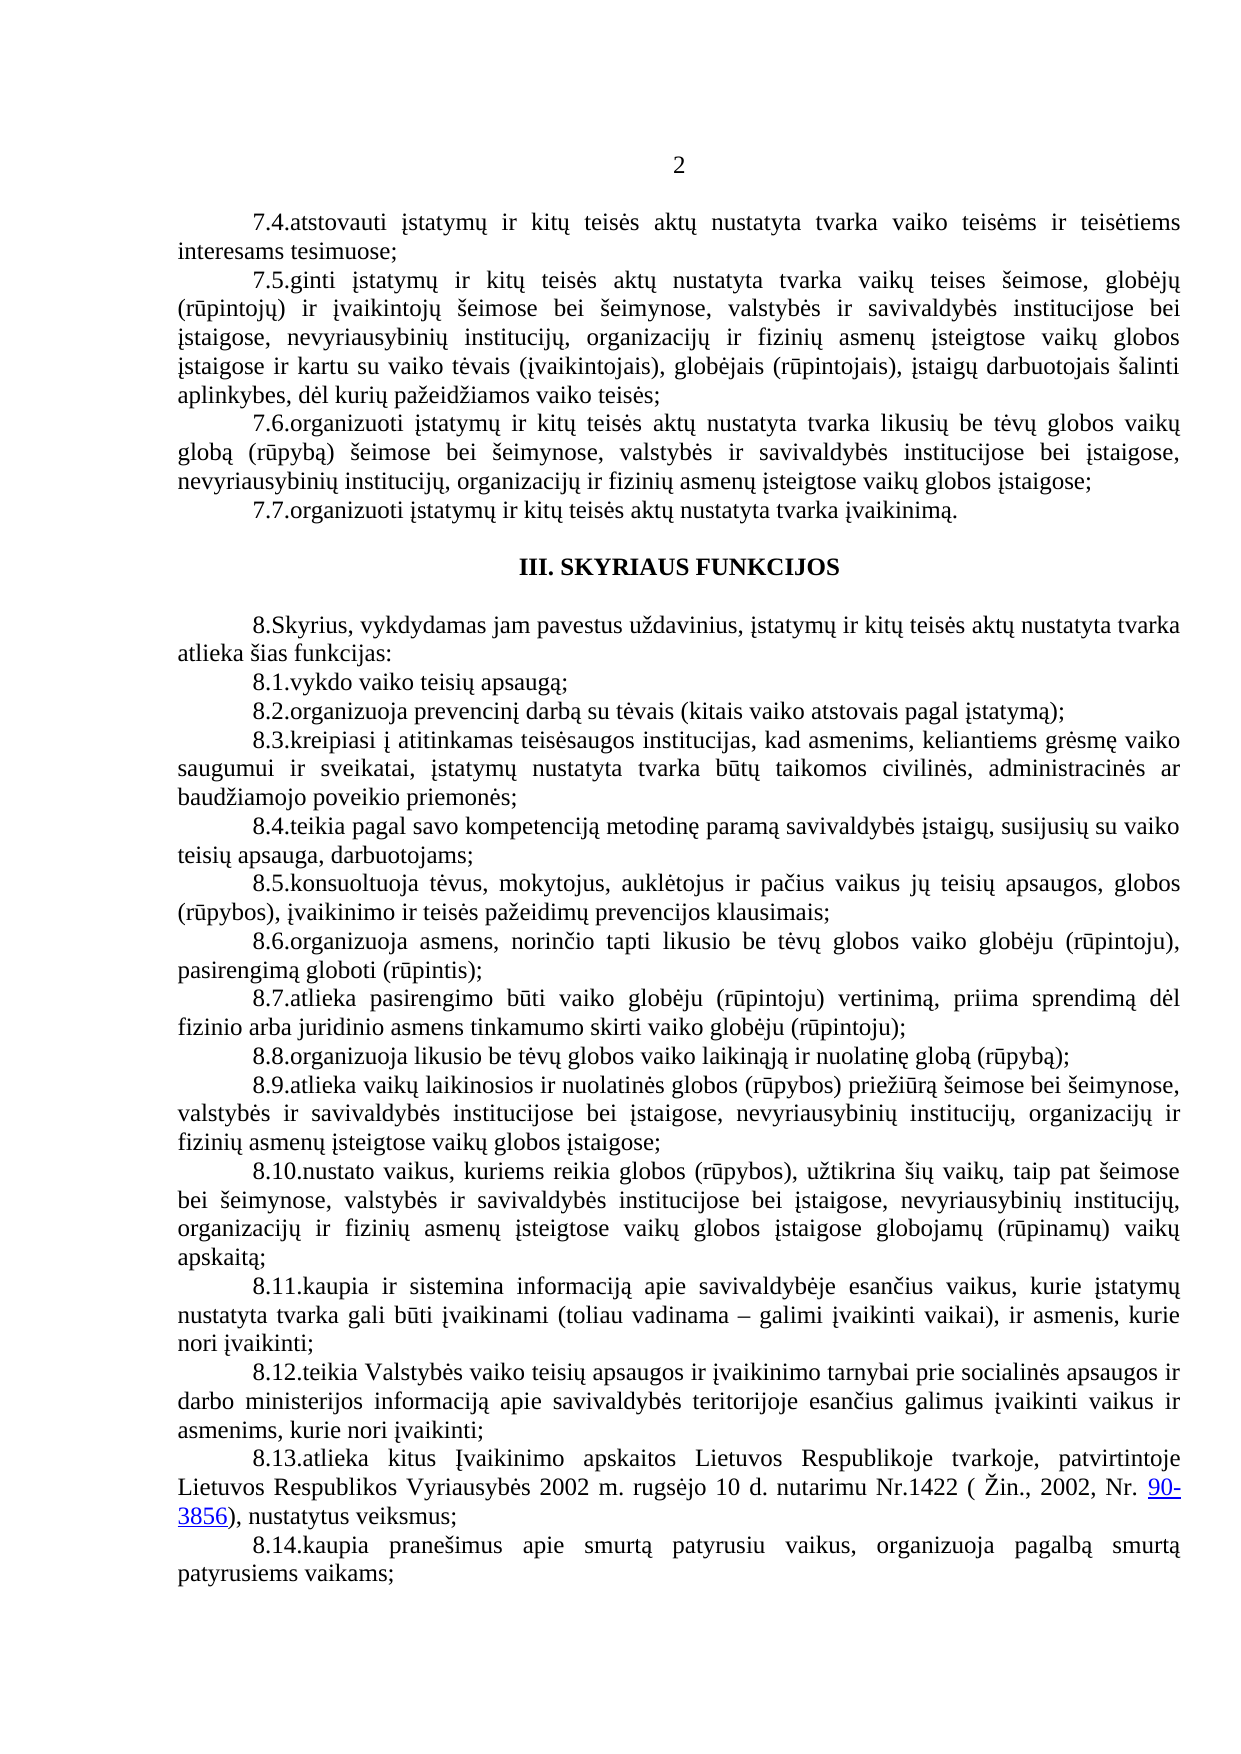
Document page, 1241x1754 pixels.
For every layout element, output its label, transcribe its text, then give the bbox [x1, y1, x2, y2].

text 8.12.teikia Valstybės vaiko teisių apsaugos ir įvaikinimo tarnybai prie socialinės apsaugos ir darbo ministerijos informaciją apie savivaldybės teritorijoje esančius galimus įvaikinti vaikus ir asmenims, kurie nori įvaikinti; [177, 1357, 1181, 1443]
text 8.3.kreipiasi į atitinkamas teisėsaugos institucijas, kad asmenims, keliantiems grėsmę vaiko saugumui ir sveikatai, įstatymų nustatyta tvarka būtų taikomos civilinės, administracinės ar baudžiamojo poveikio priemonės; [177, 725, 1181, 811]
text 8.9.atlieka vaikų laikinosios ir nuolatinės globos (rūpybos) priežiūrą šeimose bei šeimynose, valstybės ir savivaldybės institucijose bei įstaigose, nevyriausybinių institucijų, organizacijų ir fizinių asmenų įsteigtose vaikų globos įstaigose; [177, 1070, 1181, 1156]
text 7.6.organizuoti įstatymų ir kitų teisės aktų nustatyta tvarka likusių be tėvų globos vaikų globą (rūpybą) šeimose bei šeimynose, valstybės ir savivaldybės institucijose bei įstaigose, nevyriausybinių institucijų, organizacijų ir fizinių asmenų įsteigtose vaikų globos įstaigose; [177, 408, 1181, 495]
text 8.14.kaupia pranešimus apie smurtą patyrusiu vaikus, organizuoja pagalbą smurtą patyrusiems vaikams; [177, 1530, 1181, 1587]
text 8.1.vykdo vaiko teisių apsaugą; [177, 667, 1181, 696]
text 7.7.organizuoti įstatymų ir kitų teisės aktų nustatyta tvarka įvaikinimą. [177, 495, 1181, 523]
text 7.5.ginti įstatymų ir kitų teisės aktų nustatyta tvarka vaikų teises šeimose, globėjų (rūpintojų) ir įvaikintojų šeimose bei šeimynose, valstybės ir savivaldybės institucijose bei įstaigose, nevyriausybinių institucijų, organizacijų ir fizinių asmenų įsteigtose vaikų globos įstaigose ir kartu su vaiko tėvais (įvaikintojais), globėjais (rūpintojais), įstaigų darbuotojais šalinti aplinkybes, dėl kurių pažeidžiamos vaiko teisės; [177, 265, 1181, 408]
text 8.10.nustato vaikus, kuriems reikia globos (rūpybos), užtikrina šių vaikų, taip pat šeimose bei šeimynose, valstybės ir savivaldybės institucijose bei įstaigose, nevyriausybinių institucijų, organizacijų ir fizinių asmenų įsteigtose vaikų globos įstaigose globojamų (rūpinamų) vaikų apskaitą; [177, 1156, 1181, 1271]
text 8.7.atlieka pasirengimo būti vaiko globėju (rūpintoju) vertinimą, priima sprendimą dėl fizinio arba juridinio asmens tinkamumo skirti vaiko globėju (rūpintoju); [177, 983, 1181, 1041]
text 8.5.konsuoltuoja tėvus, mokytojus, auklėtojus ir pačius vaikus jų teisių apsaugos, globos (rūpybos), įvaikinimo ir teisės pažeidimų prevencijos klausimais; [177, 868, 1181, 926]
text 8.2.organizuoja prevencinį darbą su tėvais (kitais vaiko atstovais pagal įstatymą); [177, 696, 1181, 725]
text 8.Skyrius, vykdydamas jam pavestus uždavinius, įstatymų ir kitų teisės aktų nustatyta tvarka atlieka šias funkcijas: [177, 610, 1181, 667]
text III. SKYRIAUS FUNKCIJOS [177, 552, 1181, 581]
text 8.13.atlieka kitus Įvaikinimo apskaitos Lietuvos Respublikoje tvarkoje, patvirtintoje Lietuvos Respublikos Vyriausybės 2002 m. rugsėjo 10 d. nutarimu Nr.1422 ( Žin., 2002, Nr. 90-3856), nustatytus veiksmus; [177, 1443, 1181, 1530]
text 7.4.atstovauti įstatymų ir kitų teisės aktų nustatyta tvarka vaiko teisėms ir teisėtiems interesams tesimuose; [177, 207, 1181, 265]
text 8.8.organizuoja likusio be tėvų globos vaiko laikinąją ir nuolatinę globą (rūpybą); [177, 1041, 1181, 1070]
text 8.11.kaupia ir sistemina informaciją apie savivaldybėje esančius vaikus, kurie įstatymų nustatyta tvarka gali būti įvaikinami (toliau vadinama – galimi įvaikinti vaikai), ir asmenis, kurie nori įvaikinti; [177, 1271, 1181, 1357]
text 8.4.teikia pagal savo kompetenciją metodinę paramą savivaldybės įstaigų, susijusių su vaiko teisių apsauga, darbuotojams; [177, 811, 1181, 868]
text 8.6.organizuoja asmens, norinčio tapti likusio be tėvų globos vaiko globėju (rūpintoju), pasirengimą globoti (rūpintis); [177, 926, 1181, 983]
